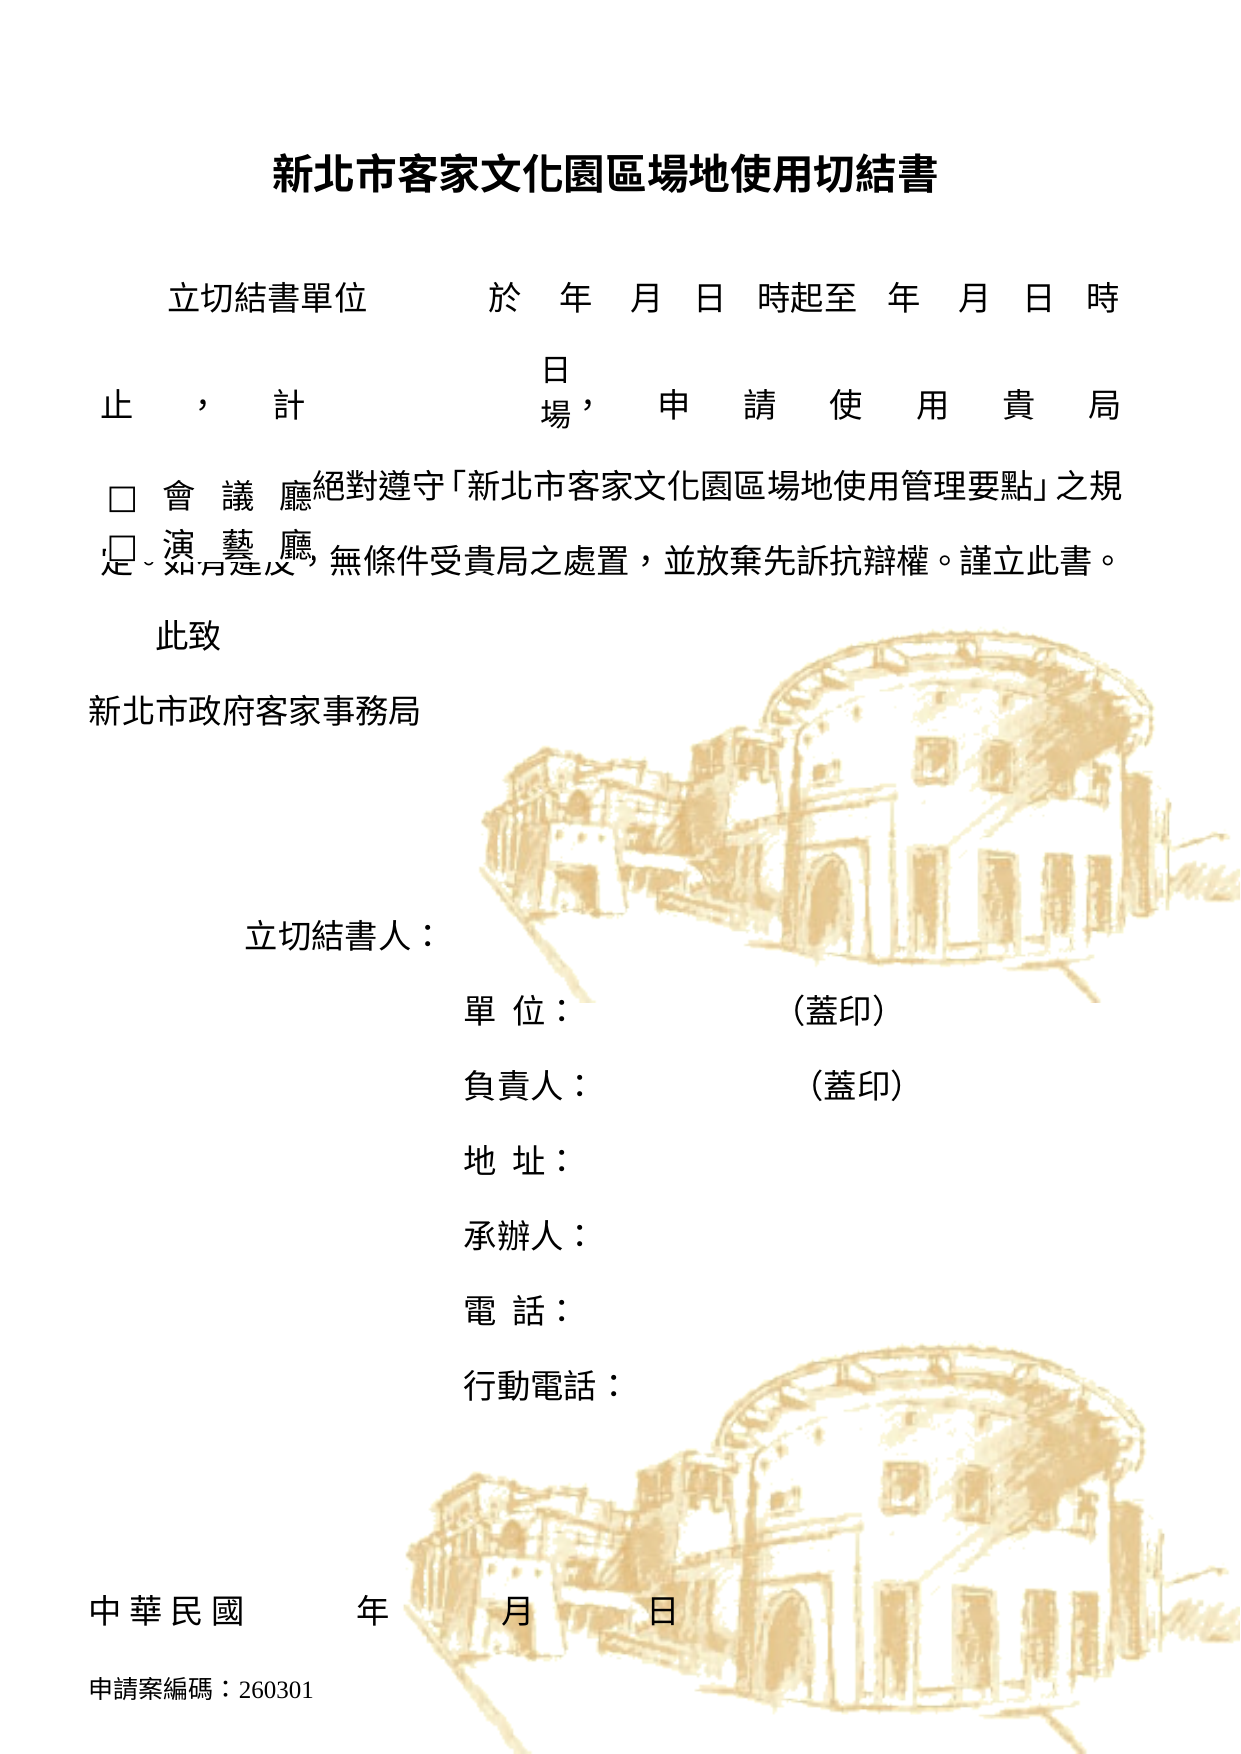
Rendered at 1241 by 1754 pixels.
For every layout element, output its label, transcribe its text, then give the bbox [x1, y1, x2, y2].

text 申請案編碼：260301 [89, 1669, 388, 1707]
text 新北市客家文化園區場地使用切結書 [89, 134, 1122, 209]
text 單 位： （蓋印） [464, 971, 1122, 1046]
text 電 話： [464, 1271, 1122, 1307]
text 立切結書人： [89, 896, 465, 971]
text 新北市政府客家事務局 [89, 671, 465, 746]
text 負責人： （蓋印） [464, 1046, 1122, 1121]
picture [465, 596, 1241, 1003]
text ，並絕對遵守「新北市客家文化園區場地使用管理要點」之規定。如有違反，無條件受貴局之處置，並放棄先訴抗辯權。謹立此書。 [100, 446, 1122, 596]
text □演藝廳 [106, 519, 312, 562]
text 立切結書單位 於 年 月 日 時起至 年 月 日 時止，計 日場，申請使用貴局 [100, 259, 1122, 446]
picture [388, 1307, 1240, 1754]
text 中 華 民 國 年 月 日 [89, 1571, 388, 1646]
text □會議廳 [106, 470, 312, 519]
text 地 址： [464, 1121, 1122, 1196]
text 承辦人： [464, 1196, 1122, 1271]
text 此致 [89, 596, 465, 671]
picture [530, 1316, 540, 1322]
